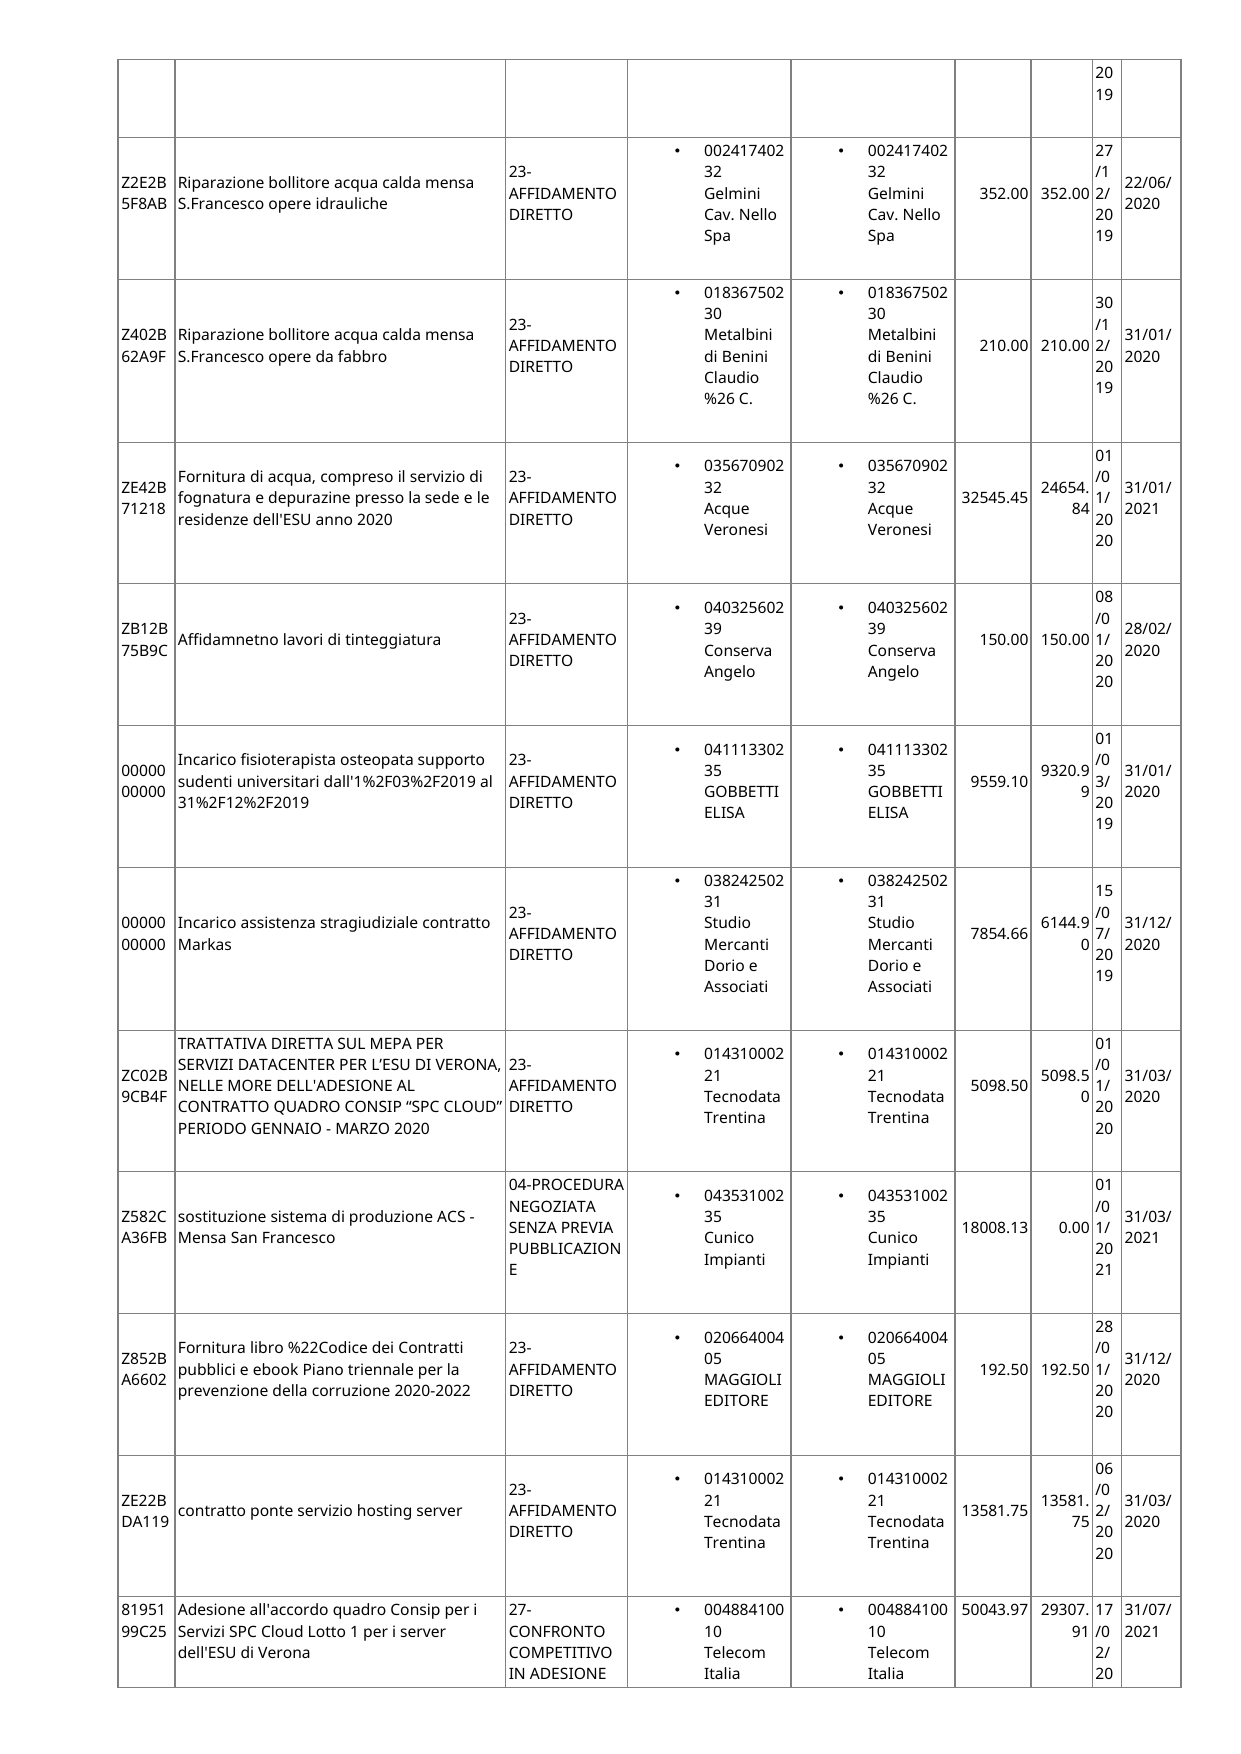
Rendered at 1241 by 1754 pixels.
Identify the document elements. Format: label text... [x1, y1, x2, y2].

table_cell 23-AFFIDAMENTO DIRETTO [506, 1456, 627, 1596]
table_cell Adesione all'accordo quadro Consip per i Servizi SPC Cloud Lotto 1 per i server dell'ESU di Verona [176, 1597, 505, 1687]
table_cell 150.00 [1032, 584, 1092, 725]
table_cell 23-AFFIDAMENTO DIRETTO [506, 443, 627, 583]
table_cell 23-AFFIDAMENTO DIRETTO [506, 138, 627, 279]
table_cell [1032, 60, 1092, 137]
table_cell 01/03/2019 [1093, 726, 1121, 867]
table_cell 6144.90 [1032, 868, 1092, 1029]
table_cell 31/03/2021 [1122, 1172, 1180, 1313]
table_cell 5098.50 [956, 1031, 1030, 1171]
table_cell 03824250231 Studio Mercanti Dorio e Associati [792, 868, 954, 1029]
table_cell 23-AFFIDAMENTO DIRETTO [506, 868, 627, 1029]
table_cell 00488410010 Telecom Italia [792, 1597, 954, 1687]
table_cell 23-AFFIDAMENTO DIRETTO [506, 726, 627, 867]
table_cell TRATTATIVA DIRETTA SUL MEPA PER SERVIZI DATACENTER PER L’ESU DI VERONA, NELLE MORE DELL'ADESIONE AL CONTRATTO QUADRO CONSIP “SPC CLOUD” PERIODO GENNAIO - MARZO 2020 [176, 1031, 505, 1171]
table_cell Fornitura di acqua, compreso il servizio di fognatura e depurazine presso la sede e le residenze dell'ESU anno 2020 [176, 443, 505, 583]
table_cell 9320.99 [1032, 726, 1092, 867]
table_cell Z852BA6602 [119, 1314, 174, 1454]
table_cell 32545.45 [956, 443, 1030, 583]
table_cell 23-AFFIDAMENTO DIRETTO [506, 280, 627, 442]
table_cell 06/02/2020 [1093, 1456, 1121, 1596]
table_cell 31/12/2020 [1122, 868, 1180, 1029]
table_cell 22/06/2020 [1122, 138, 1180, 279]
table_cell Riparazione bollitore acqua calda mensa S.Francesco opere da fabbro [176, 280, 505, 442]
table_cell 00241740232 Gelmini Cav. Nello Spa [628, 138, 790, 279]
table_cell 01/01/2021 [1093, 1172, 1121, 1313]
table_cell Fornitura libro %22Codice dei Contratti pubblici e ebook Piano triennale per la prevenzione della corruzione 2020-2022 [176, 1314, 505, 1454]
table_cell Affidamnetno lavori di tinteggiatura [176, 584, 505, 725]
table_cell 24654.84 [1032, 443, 1092, 583]
table_cell 150.00 [956, 584, 1030, 725]
table_cell 15/07/2019 [1093, 868, 1121, 1029]
table_cell 01/01/2020 [1093, 443, 1121, 583]
table_cell 30/12/2019 [1093, 280, 1121, 442]
table_cell 18008.13 [956, 1172, 1030, 1313]
table_cell 31/01/2020 [1122, 280, 1180, 442]
table_cell 31/12/2020 [1122, 1314, 1180, 1454]
table_cell ZB12B75B9C [119, 584, 174, 725]
table_cell 31/01/2020 [1122, 726, 1180, 867]
table_cell 04032560239 Conserva Angelo [628, 584, 790, 725]
table_cell 352.00 [1032, 138, 1092, 279]
table_cell 00488410010 Telecom Italia [628, 1597, 790, 1687]
table_cell 08/01/2020 [1093, 584, 1121, 725]
table_cell 31/01/2021 [1122, 443, 1180, 583]
table_cell sostituzione sistema di produzione ACS - Mensa San Francesco [176, 1172, 505, 1313]
table_cell 2019 [1093, 60, 1121, 137]
table_cell 210.00 [956, 280, 1030, 442]
table_cell [792, 60, 954, 137]
table_cell 8195199C25 [119, 1597, 174, 1687]
table_cell 01/01/2020 [1093, 1031, 1121, 1171]
table_cell 23-AFFIDAMENTO DIRETTO [506, 584, 627, 725]
table_cell 0000000000 [119, 868, 174, 1029]
table_cell 29307.91 [1032, 1597, 1092, 1687]
table_cell 192.50 [956, 1314, 1030, 1454]
table_cell [506, 60, 627, 137]
table_cell 03567090232 Acque Veronesi [628, 443, 790, 583]
table_cell 01431000221 Tecnodata Trentina [628, 1456, 790, 1596]
table_cell 28/02/2020 [1122, 584, 1180, 725]
table_cell [176, 60, 505, 137]
table_cell 03567090232 Acque Veronesi [792, 443, 954, 583]
table_cell 210.00 [1032, 280, 1092, 442]
table_cell 23-AFFIDAMENTO DIRETTO [506, 1031, 627, 1171]
table_cell 31/03/2020 [1122, 1031, 1180, 1171]
table_cell 03824250231 Studio Mercanti Dorio e Associati [628, 868, 790, 1029]
table_cell 04032560239 Conserva Angelo [792, 584, 954, 725]
table_cell 7854.66 [956, 868, 1030, 1029]
table_cell Incarico fisioterapista osteopata supporto sudenti universitari dall'1%2F03%2F2019 al 31%2F12%2F2019 [176, 726, 505, 867]
table_cell [119, 60, 174, 137]
table_cell 04111330235 GOBBETTI ELISA [792, 726, 954, 867]
table_cell Z402B62A9F [119, 280, 174, 442]
table_cell Riparazione bollitore acqua calda mensa S.Francesco opere idrauliche [176, 138, 505, 279]
table_cell 31/03/2020 [1122, 1456, 1180, 1596]
table_cell 50043.97 [956, 1597, 1030, 1687]
table_cell 27/12/2019 [1093, 138, 1121, 279]
table_cell 192.50 [1032, 1314, 1092, 1454]
table_cell 28/01/2020 [1093, 1314, 1121, 1454]
table_cell 27-CONFRONTO COMPETITIVO IN ADESIONE [506, 1597, 627, 1687]
table_cell 13581.75 [1032, 1456, 1092, 1596]
table_cell 01836750230 Metalbini di Benini Claudio %26 C. [792, 280, 954, 442]
table_cell [628, 60, 790, 137]
table_cell 02066400405 MAGGIOLI EDITORE [628, 1314, 790, 1454]
table_cell 04353100235 Cunico Impianti [628, 1172, 790, 1313]
table_cell ZE42B71218 [119, 443, 174, 583]
table_cell 01431000221 Tecnodata Trentina [792, 1456, 954, 1596]
table_cell [956, 60, 1030, 137]
table_cell 01431000221 Tecnodata Trentina [628, 1031, 790, 1171]
table_cell 04-PROCEDURA NEGOZIATA SENZA PREVIA PUBBLICAZIONE [506, 1172, 627, 1313]
table_cell 31/07/2021 [1122, 1597, 1180, 1687]
table_cell 0.00 [1032, 1172, 1092, 1313]
table_cell 00241740232 Gelmini Cav. Nello Spa [792, 138, 954, 279]
table_cell 02066400405 MAGGIOLI EDITORE [792, 1314, 954, 1454]
table_cell Z582CA36FB [119, 1172, 174, 1313]
table_cell 01836750230 Metalbini di Benini Claudio %26 C. [628, 280, 790, 442]
table_cell ZE22BDA119 [119, 1456, 174, 1596]
table_cell 04353100235 Cunico Impianti [792, 1172, 954, 1313]
table_cell 23-AFFIDAMENTO DIRETTO [506, 1314, 627, 1454]
table_cell 352.00 [956, 138, 1030, 279]
table_cell contratto ponte servizio hosting server [176, 1456, 505, 1596]
table_cell [1122, 60, 1180, 137]
table_cell Z2E2B5F8AB [119, 138, 174, 279]
table_cell 13581.75 [956, 1456, 1030, 1596]
table_cell 0000000000 [119, 726, 174, 867]
table_cell 01431000221 Tecnodata Trentina [792, 1031, 954, 1171]
table_cell Incarico assistenza stragiudiziale contratto Markas [176, 868, 505, 1029]
table_cell 17/02/20 [1093, 1597, 1121, 1687]
table_cell 04111330235 GOBBETTI ELISA [628, 726, 790, 867]
table_cell 9559.10 [956, 726, 1030, 867]
table_cell ZC02B9CB4F [119, 1031, 174, 1171]
table_cell 5098.50 [1032, 1031, 1092, 1171]
